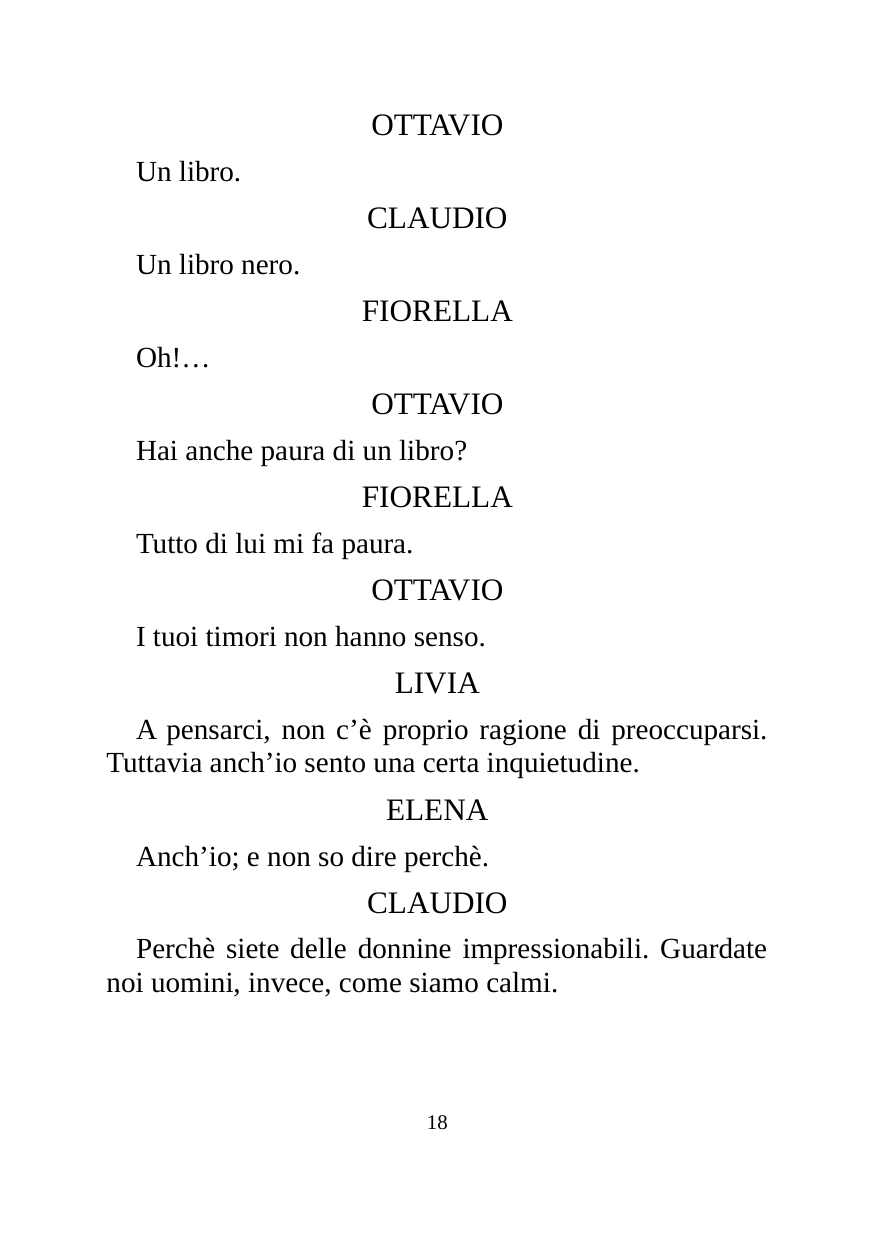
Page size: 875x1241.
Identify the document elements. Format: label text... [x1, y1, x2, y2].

text CLAUDIO [106, 199, 768, 235]
text OTTAVIO [106, 571, 768, 607]
text Un libro nero. [106, 247, 768, 281]
text Un libro. [106, 154, 768, 187]
text I tuoi timori non hanno senso. [106, 619, 768, 653]
text LIVIA [106, 664, 768, 700]
text OTTAVIO [106, 385, 768, 421]
text FIORELLA [106, 478, 768, 514]
text OTTAVIO [106, 106, 768, 142]
text Hai anche paura di un libro? [106, 433, 768, 467]
text CLAUDIO [106, 884, 768, 920]
text ELENA [106, 791, 768, 827]
text FIORELLA [106, 292, 768, 328]
text Anch’io; e non so dire perchè. [106, 839, 768, 872]
text A pensarci, non c’è proprio ragione di preoccuparsi. Tuttavia anch’io sento una certa inquietudine. [106, 712, 768, 779]
text Tutto di lui mi fa paura. [106, 526, 768, 559]
text Perchè siete delle donnine impressionabili. Guardate noi uomini, invece, come siamo calmi. [106, 932, 768, 999]
text Oh!… [106, 340, 768, 373]
